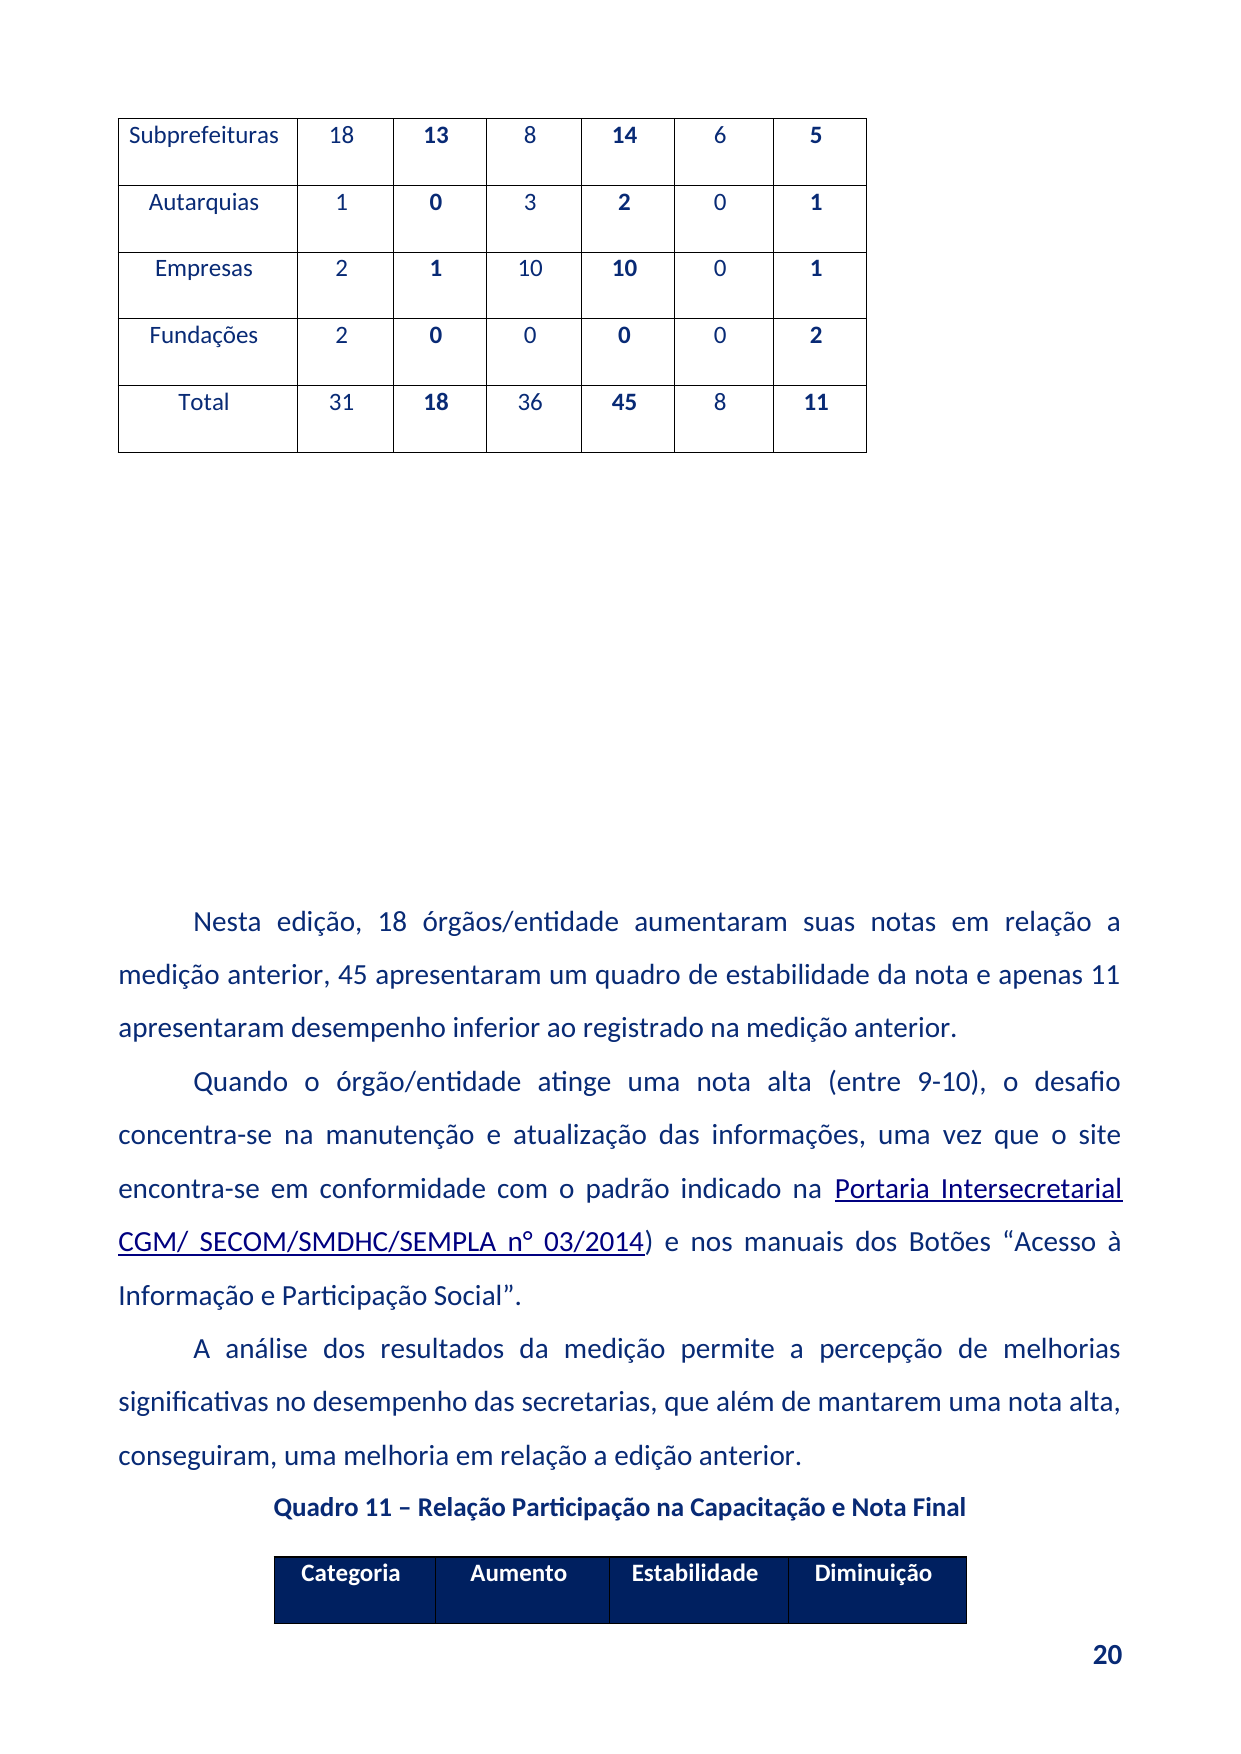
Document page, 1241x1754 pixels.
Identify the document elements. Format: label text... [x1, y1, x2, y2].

table_cell 8 [675, 386, 773, 452]
table_cell 0 [675, 319, 773, 385]
table_cell 3 [487, 186, 581, 252]
table_cell 5 [774, 119, 866, 185]
table_cell [867, 318, 871, 385]
table_cell 2 [774, 319, 866, 385]
table_header Categoria [275, 1558, 435, 1623]
table_cell 0 [675, 186, 773, 252]
table_cell Total [119, 386, 297, 452]
table_cell 13 [394, 119, 486, 185]
table_cell [867, 185, 871, 252]
table_cell 1 [298, 186, 393, 252]
table_cell [867, 385, 871, 452]
table_cell [867, 118, 871, 185]
table_cell 1 [394, 253, 486, 318]
table_cell [867, 252, 871, 318]
table_cell 1 [774, 186, 866, 252]
table_cell 0 [675, 253, 773, 318]
table_header Estabilidade [610, 1558, 788, 1623]
table_cell Fundações [119, 319, 297, 385]
table_cell 1 [774, 253, 866, 318]
table_cell 31 [298, 386, 393, 452]
table_cell 8 [487, 119, 581, 185]
text Quadro 11 – Relação Participação na Capacitação e Nota Final [118, 1490, 1122, 1523]
table_cell Autarquias [119, 186, 297, 252]
table_cell 0 [582, 319, 674, 385]
table_cell Empresas [119, 253, 297, 318]
table_cell 0 [394, 319, 486, 385]
text Quando o órgão/entidade atinge uma nota alta (entre 9-10), o desafio concentra-se na manutenção e atualização das informações, uma vez que o site encontra-se em conformidade com o padrão indicado na Portaria Intersecretarial CGM/ SECOM/SMDHC/SEMPLA n° 03/2014) e nos manuais dos Botões “Acesso à Informação e Participação Social”. [118, 1063, 1122, 1312]
table_cell 14 [582, 119, 674, 185]
table_cell 18 [298, 119, 393, 185]
table_cell 0 [394, 186, 486, 252]
table_cell 6 [675, 119, 773, 185]
text A análise dos resultados da medição permite a percepção de melhorias significativas no desempenho das secretarias, que além de mantarem uma nota alta, conseguiram, uma melhoria em relação a edição anterior. [118, 1330, 1122, 1473]
table_cell 11 [774, 386, 866, 452]
table_header Diminuição [789, 1558, 966, 1623]
table_cell 2 [582, 186, 674, 252]
table_cell 36 [487, 386, 581, 452]
table_cell 0 [487, 319, 581, 385]
table_cell 10 [582, 253, 674, 318]
text Nesta edição, 18 órgãos/entidade aumentaram suas notas em relação a medição anterior, 45 apresentaram um quadro de estabilidade da nota e apenas 11 apresentaram desempenho inferior ao registrado na medição anterior. [118, 903, 1122, 1045]
table_cell 2 [298, 319, 393, 385]
table_cell Subprefeituras [119, 119, 297, 185]
table_cell 18 [394, 386, 486, 452]
table_cell 10 [487, 253, 581, 318]
table_cell 2 [298, 253, 393, 318]
table_header Aumento [436, 1558, 609, 1623]
table_cell 45 [582, 386, 674, 452]
